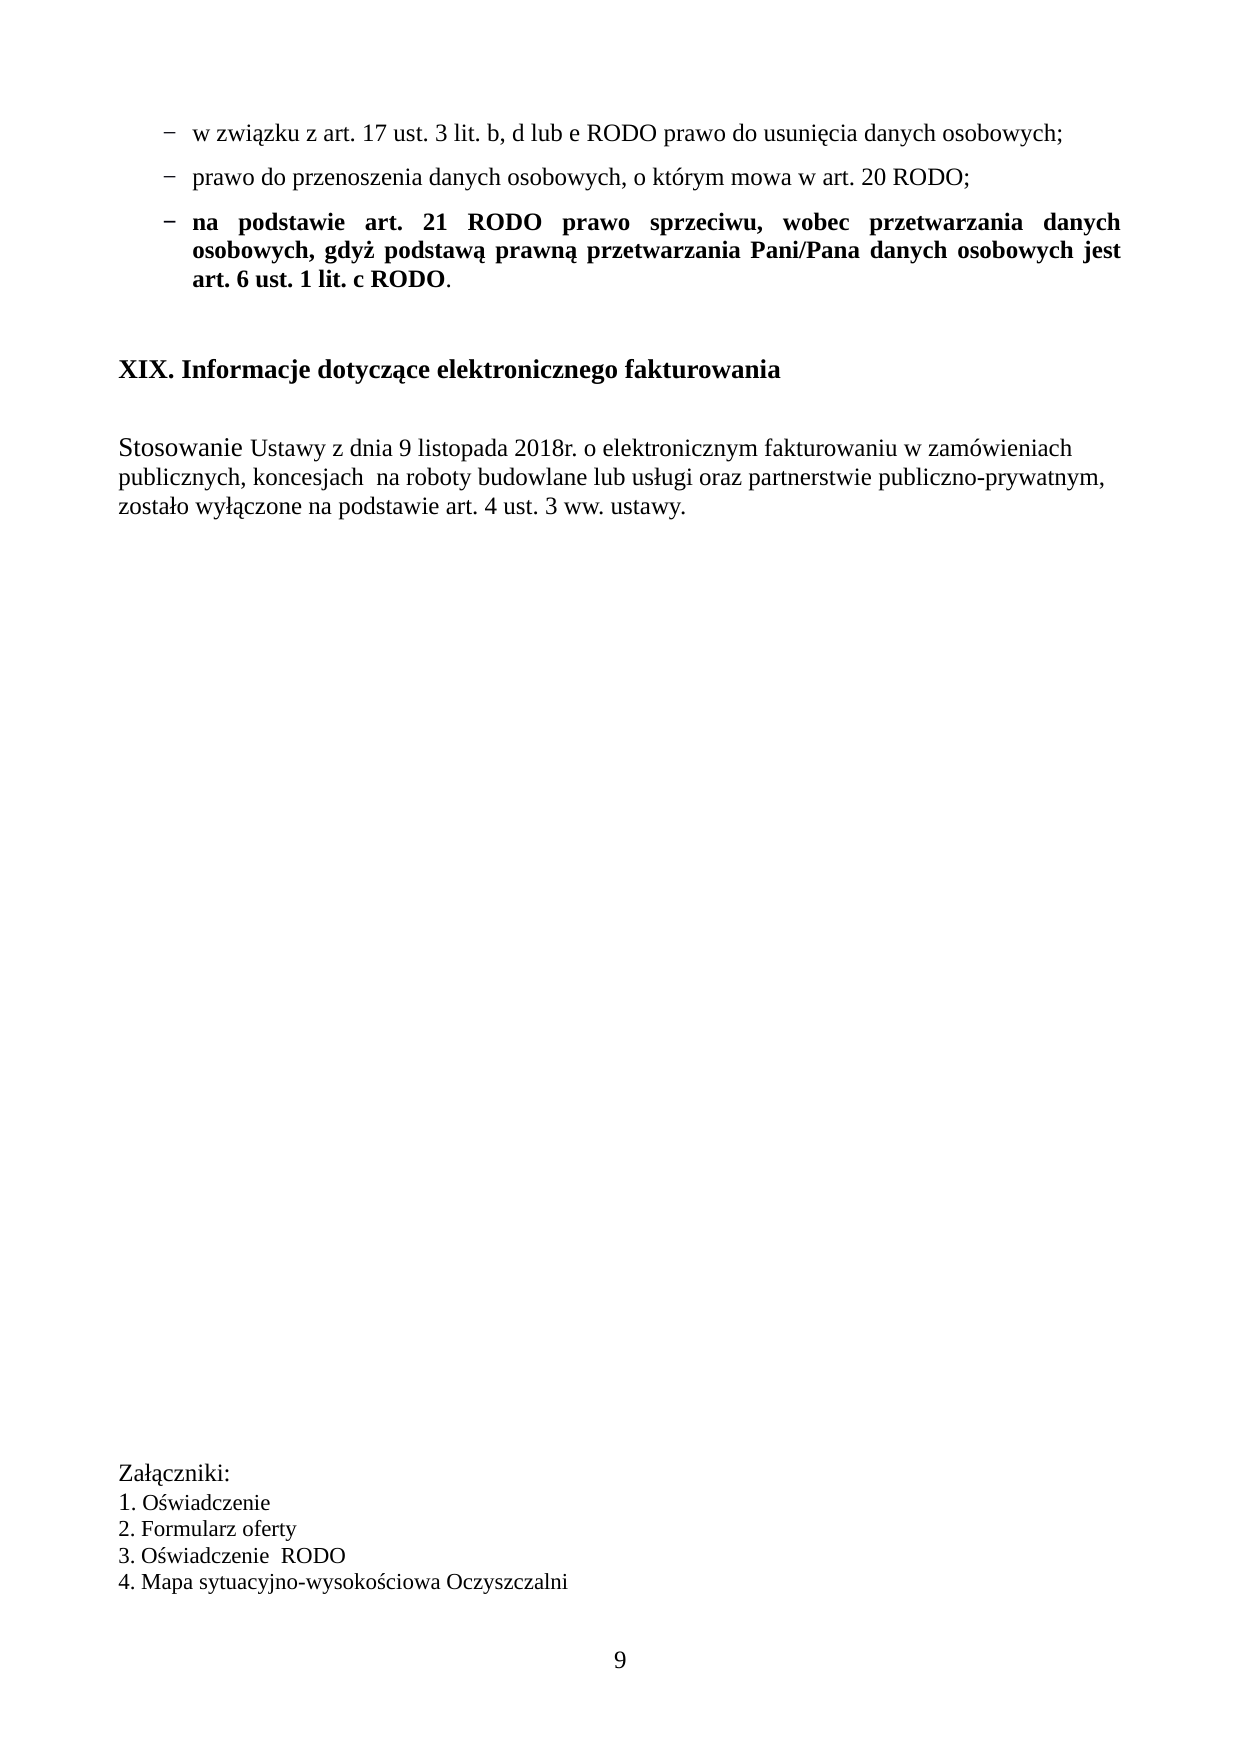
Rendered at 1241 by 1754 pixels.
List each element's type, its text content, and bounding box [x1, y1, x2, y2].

text XIX. Informacje dotyczące elektronicznego fakturowania [118, 353, 1122, 384]
list w związku z art. 17 ust. 3 lit. b, d lub e RODO prawo do usunięcia danych osobowych; [162, 118, 1122, 147]
text 4. Mapa sytuacyjno-wysokościowa Oczyszczalni [118, 1568, 1122, 1594]
text Stosowanie Ustawy z dnia 9 listopada 2018r. o elektronicznym fakturowaniu w zamówieniach publicznych, koncesjach na roboty budowlane lub usługi oraz partnerstwie publiczno-prywatnym, zostało wyłączone na podstawie art. 4 ust. 3 ww. ustawy. [118, 431, 1122, 520]
text 3. Oświadczenie RODO [118, 1542, 1122, 1568]
text 2. Formularz oferty [118, 1515, 1122, 1542]
text 1. Oświadczenie [118, 1487, 1122, 1515]
list na podstawie art. 21 RODO prawo sprzeciwu, wobec przetwarzania danych osobowych, gdyż podstawą prawną przetwarzania Pani/Pana danych osobowych jest art. 6 ust. 1 lit. c RODO. [162, 207, 1122, 293]
text Załączniki: [118, 1458, 1122, 1487]
list prawo do przenoszenia danych osobowych, o którym mowa w art. 20 RODO; [162, 162, 1122, 191]
